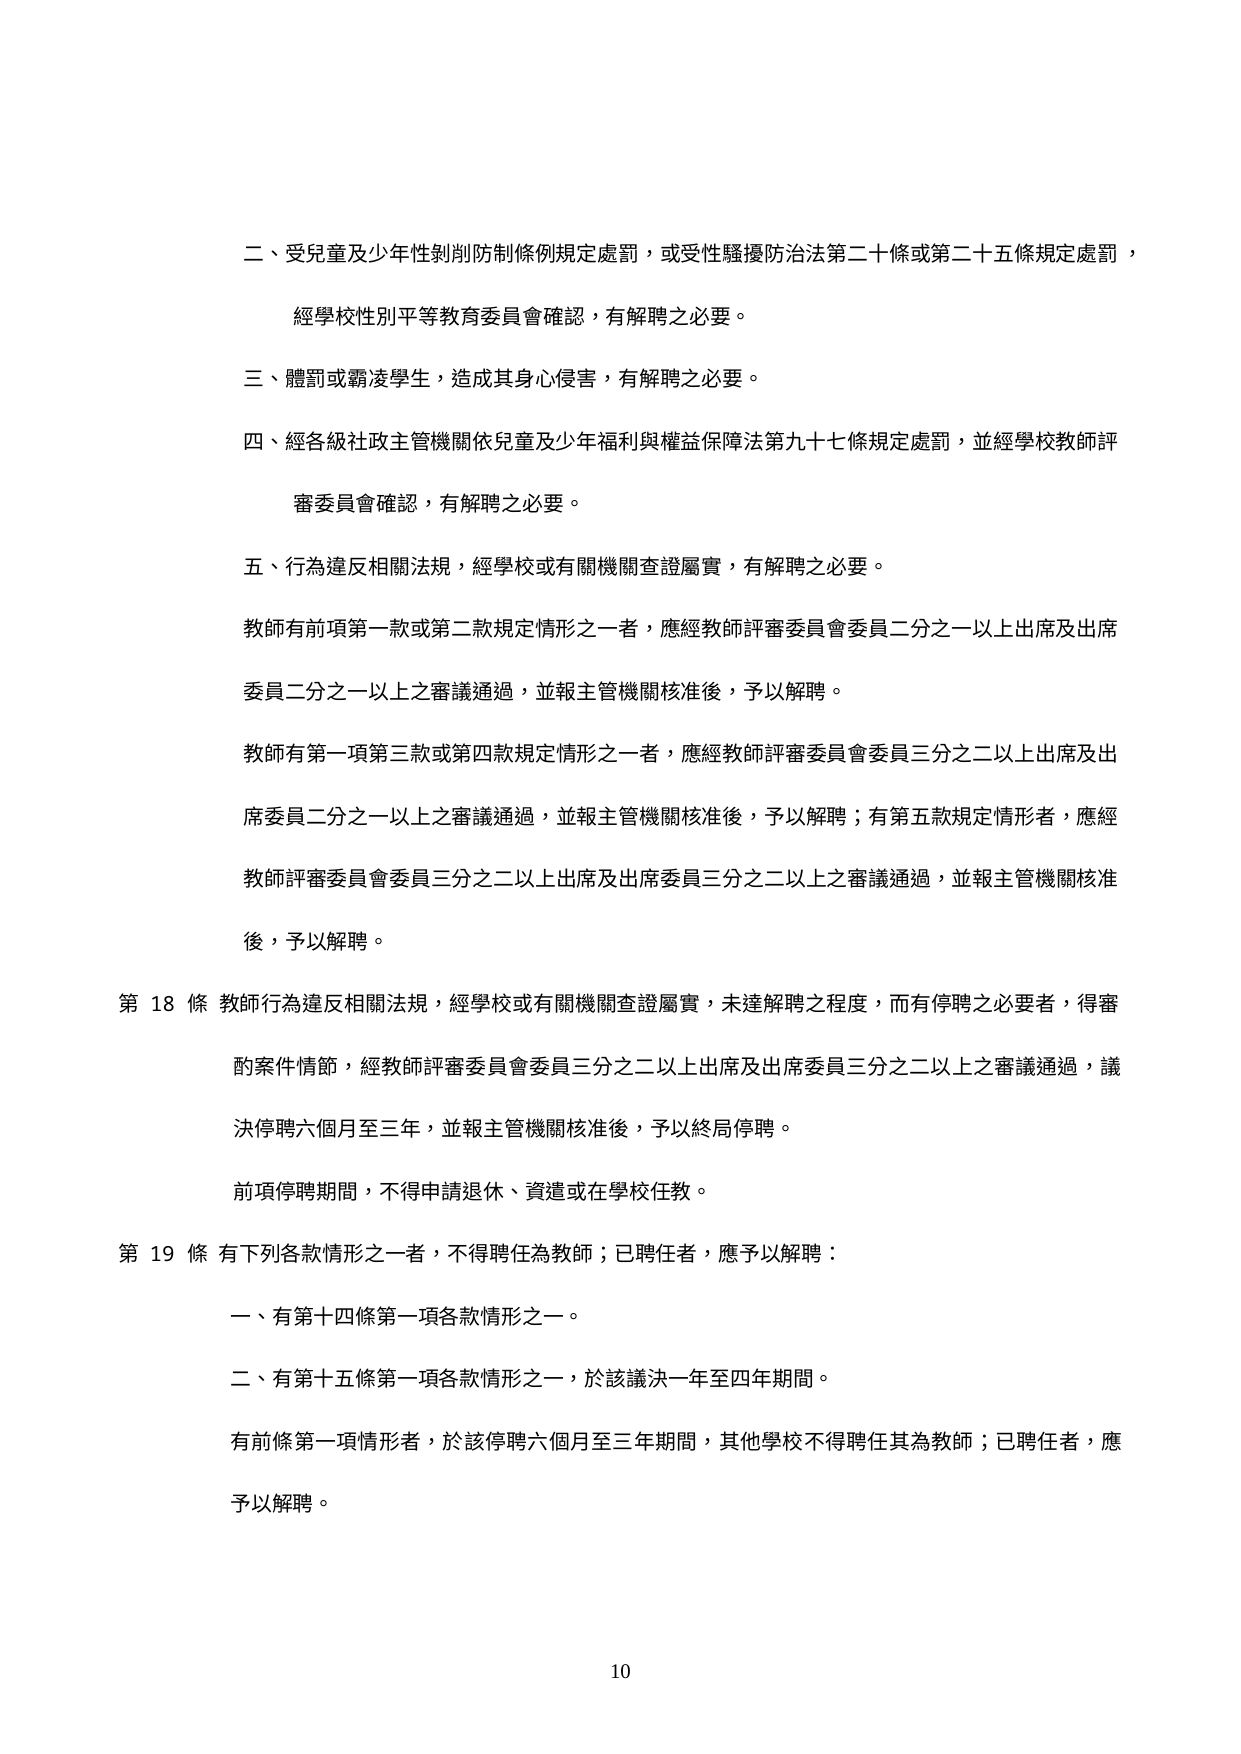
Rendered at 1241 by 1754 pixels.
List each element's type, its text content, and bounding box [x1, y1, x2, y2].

text 四、經各級社政主管機關依兒童及少年福利與權益保障法第九十七條規定處罰，並經學校教師評審委員會確認，有解聘之必要。 [243, 398, 1122, 523]
text 二、受兒童及少年性剝削防制條例規定處罰，或受性騷擾防治法第二十條或第二十五條規定處罰，經學校性別平等教育委員會確認，有解聘之必要。 [243, 211, 1122, 336]
text 教師有第一項第三款或第四款規定情形之一者，應經教師評審委員會委員三分之二以上出席及出席委員二分之一以上之審議通過，並報主管機關核准後，予以解聘；有第五款規定情形者，應經教師評審委員會委員三分之二以上出席及出席委員三分之二以上之審議通過，並報主管機關核准後，予以解聘。 [243, 711, 1122, 961]
text 第 19 條 有下列各款情形之一者，不得聘任為教師；已聘任者，應予以解聘： [118, 1211, 1122, 1273]
text 一、有第十四條第一項各款情形之一。 [118, 1273, 1122, 1336]
text 教師有前項第一款或第二款規定情形之一者，應經教師評審委員會委員二分之一以上出席及出席委員二分之一以上之審議通過，並報主管機關核准後，予以解聘。 [243, 586, 1122, 711]
text 二、有第十五條第一項各款情形之一，於該議決一年至四年期間。 [118, 1336, 1122, 1398]
text 前項停聘期間，不得申請退休、資遣或在學校任教。 [118, 1148, 1122, 1211]
text 第 18 條 教師行為違反相關法規，經學校或有關機關查證屬實，未達解聘之程度，而有停聘之必要者，得審酌案件情節，經教師評審委員會委員三分之二以上出席及出席委員三分之二以上之審議通過，議決停聘六個月至三年，並報主管機關核准後，予以終局停聘。 [118, 961, 1122, 1148]
text 有前條第一項情形者，於該停聘六個月至三年期間，其他學校不得聘任其為教師；已聘任者，應予以解聘。 [230, 1398, 1122, 1523]
text 五、行為違反相關法規，經學校或有關機關查證屬實，有解聘之必要。 [243, 523, 1122, 586]
text 三、體罰或霸凌學生，造成其身心侵害，有解聘之必要。 [243, 336, 1122, 398]
